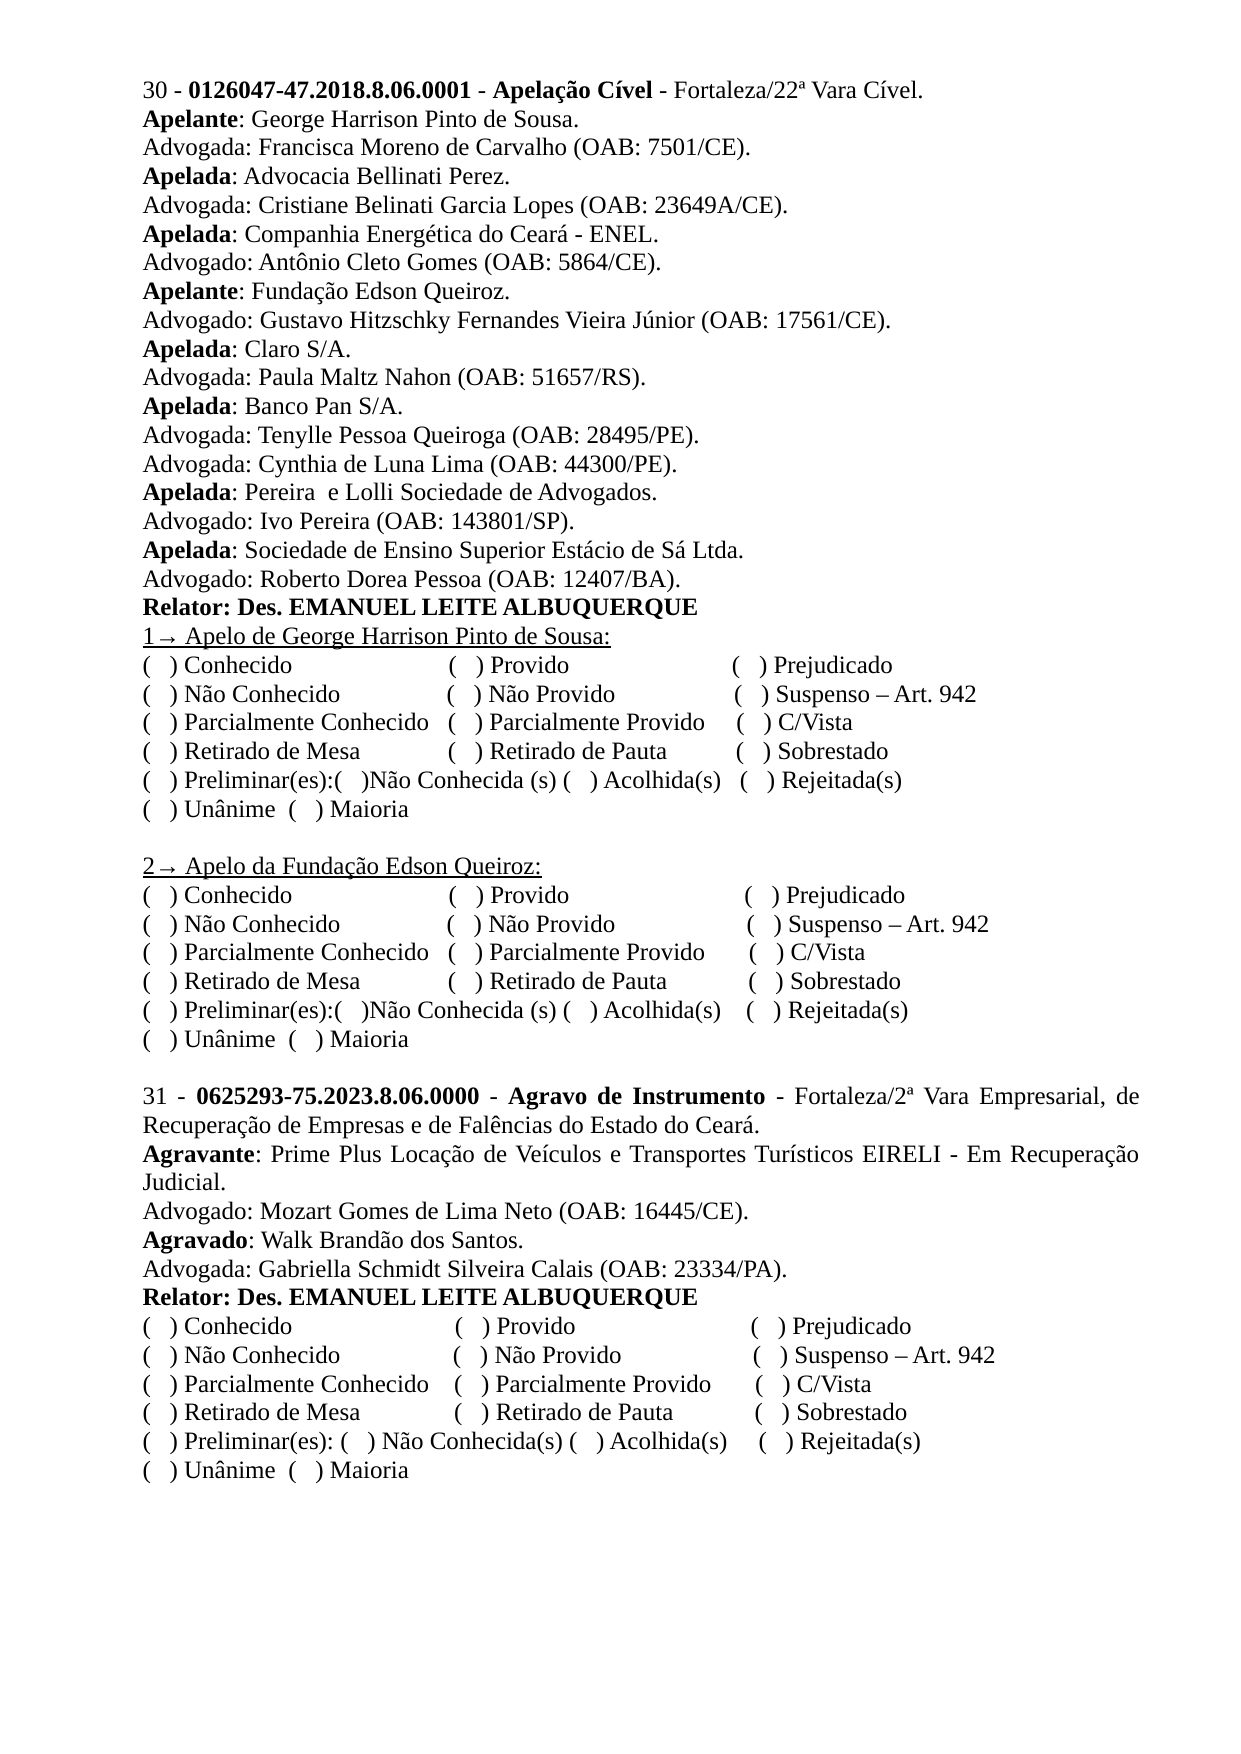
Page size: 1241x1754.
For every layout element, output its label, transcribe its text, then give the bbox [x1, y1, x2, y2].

text ( ) Não Conhecido ( ) Não Provido ( ) Suspenso – Art. 942 [142, 909, 1158, 937]
text ( ) Preliminar(es):( )Não Conhecida (s) ( ) Acolhida(s) ( ) Rejeitada(s) [142, 995, 1158, 1024]
text 31 - 0625293-75.2023.8.06.0000 - Agravo de Instrumento - Fortaleza/2ª Vara Empresarial, de Recuperação de Empresas e de Falências do Estado do Ceará. [142, 1081, 1141, 1139]
text Apelante: George Harrison Pinto de Sousa. [142, 104, 1141, 132]
text 2→ Apelo da Fundação Edson Queiroz: [142, 851, 1141, 880]
text 1→ Apelo de George Harrison Pinto de Sousa: [142, 621, 1141, 650]
text Advogado: Gustavo Hitzschky Fernandes Vieira Júnior (OAB: 17561/CE). [142, 305, 1141, 334]
text Agravado: Walk Brandão dos Santos. [142, 1225, 1141, 1254]
text ( ) Não Conhecido ( ) Não Provido ( ) Suspenso – Art. 942 [142, 1340, 1158, 1369]
text Advogado: Ivo Pereira (OAB: 143801/SP). [142, 506, 1141, 535]
text Relator: Des. EMANUEL LEITE ALBUQUERQUE [142, 1282, 1141, 1311]
text Advogada: Tenylle Pessoa Queiroga (OAB: 28495/PE). [142, 420, 1141, 449]
text Advogado: Roberto Dorea Pessoa (OAB: 12407/BA). [142, 564, 1141, 592]
text Advogada: Gabriella Schmidt Silveira Calais (OAB: 23334/PA). [142, 1254, 1141, 1282]
text ( ) Conhecido ( ) Provido ( ) Prejudicado [142, 1311, 1141, 1340]
text Advogado: Antônio Cleto Gomes (OAB: 5864/CE). [142, 247, 1141, 276]
text ( ) Retirado de Mesa ( ) Retirado de Pauta ( ) Sobrestado [142, 966, 1158, 995]
text ( ) Unânime ( ) Maioria [142, 1024, 1158, 1052]
text ( ) Unânime ( ) Maioria [142, 1455, 1141, 1484]
text Apelada: Companhia Energética do Ceará - ENEL. [142, 219, 1141, 247]
text ( ) Parcialmente Conhecido ( ) Parcialmente Provido ( ) C/Vista [142, 937, 1158, 966]
text ( ) Parcialmente Conhecido ( ) Parcialmente Provido ( ) C/Vista [142, 707, 1158, 736]
text Apelada: Pereira e Lolli Sociedade de Advogados. [142, 477, 1141, 506]
text ( ) Não Conhecido ( ) Não Provido ( ) Suspenso – Art. 942 [142, 679, 1158, 707]
text Advogada: Francisca Moreno de Carvalho (OAB: 7501/CE). [142, 132, 1141, 161]
text Agravante: Prime Plus Locação de Veículos e Transportes Turísticos EIRELI - Em Recuperação Judicial. [142, 1139, 1141, 1196]
text Apelada: Advocacia Bellinati Perez. [142, 161, 1141, 190]
text ( ) Conhecido ( ) Provido ( ) Prejudicado [142, 880, 1141, 909]
text Apelada: Banco Pan S/A. [142, 391, 1141, 420]
text ( ) Preliminar(es): ( ) Não Conhecida(s) ( ) Acolhida(s) ( ) Rejeitada(s) [142, 1426, 1158, 1455]
text Advogado: Mozart Gomes de Lima Neto (OAB: 16445/CE). [142, 1196, 1141, 1225]
text ( ) Conhecido ( ) Provido ( ) Prejudicado [142, 650, 1141, 679]
text Apelada: Sociedade de Ensino Superior Estácio de Sá Ltda. [142, 535, 1141, 564]
text Relator: Des. EMANUEL LEITE ALBUQUERQUE [142, 592, 1141, 621]
text ( ) Retirado de Mesa ( ) Retirado de Pauta ( ) Sobrestado [142, 1397, 1158, 1426]
text 30 - 0126047-47.2018.8.06.0001 - Apelação Cível - Fortaleza/22ª Vara Cível. [142, 75, 1141, 104]
text Apelada: Claro S/A. [142, 334, 1141, 362]
text ( ) Unânime ( ) Maioria [142, 794, 1158, 822]
text Apelante: Fundação Edson Queiroz. [142, 276, 1141, 305]
text ( ) Parcialmente Conhecido ( ) Parcialmente Provido ( ) C/Vista [142, 1369, 1158, 1397]
text ( ) Preliminar(es):( )Não Conhecida (s) ( ) Acolhida(s) ( ) Rejeitada(s) [142, 765, 1158, 794]
text Advogada: Cynthia de Luna Lima (OAB: 44300/PE). [142, 449, 1141, 477]
text Advogada: Cristiane Belinati Garcia Lopes (OAB: 23649A/CE). [142, 190, 1141, 219]
text Advogada: Paula Maltz Nahon (OAB: 51657/RS). [142, 362, 1141, 391]
text ( ) Retirado de Mesa ( ) Retirado de Pauta ( ) Sobrestado [142, 736, 1158, 765]
